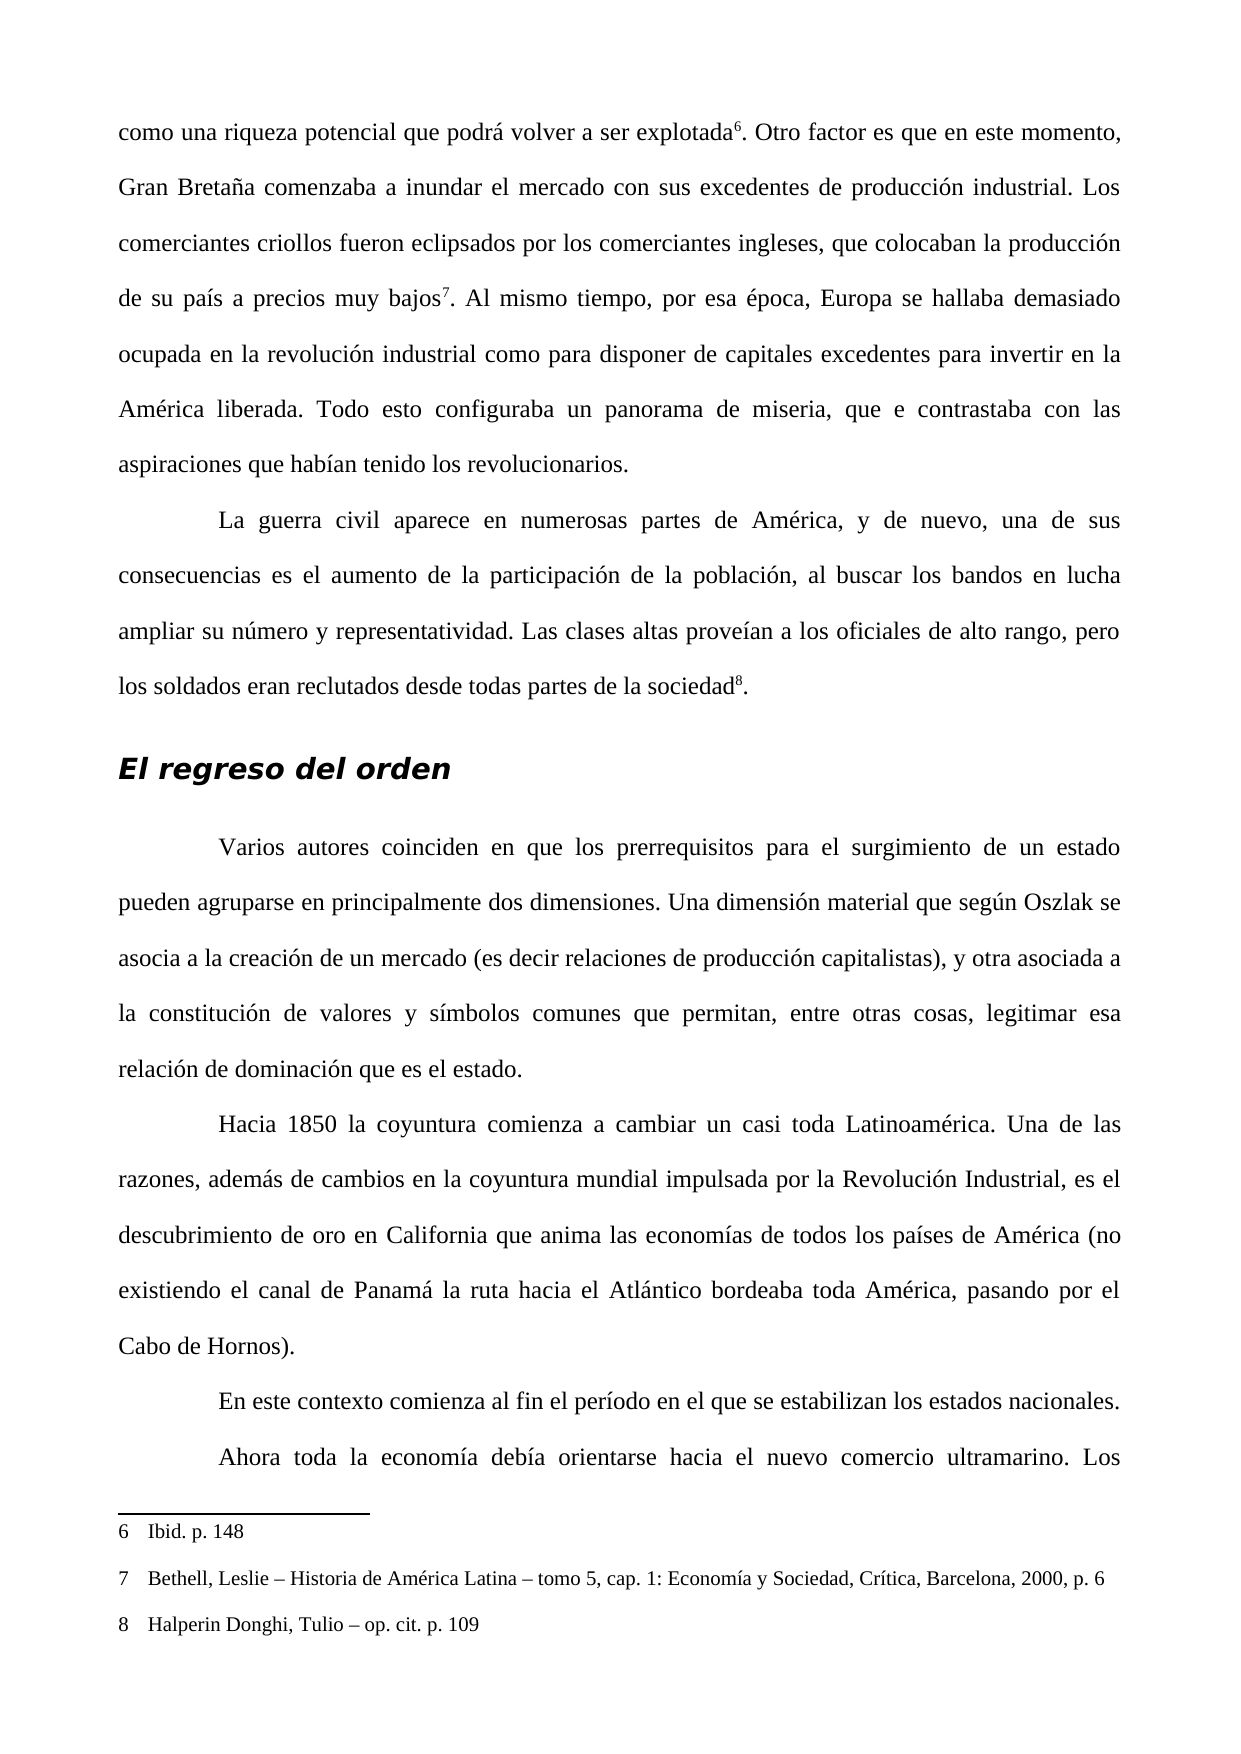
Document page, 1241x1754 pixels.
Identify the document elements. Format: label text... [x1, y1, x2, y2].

text Varios autores coinciden en que los prerrequisitos para el surgimiento de un estado pueden agruparse en principalmente dos dimensiones. Una dimensión material que según Oszlak se asocia a la creación de un mercado (es decir relaciones de producción capitalistas), y otra asociada a la constitución de valores y símbolos comunes que permitan, entre otras cosas, legitimar esa relación de dominación que es el estado. [118, 833, 1122, 1082]
text Halperin Donghi, Tulio – op. cit. p. 109 [118, 1613, 1122, 1636]
text Bethell, Leslie – Historia de América Latina – tomo 5, cap. 1: Economía y Sociedad, Crítica, Barcelona, 2000, p. 6 [118, 1566, 1122, 1589]
text como una riqueza potencial que podrá volver a ser explotada. Otro factor es que en este momento, Gran Bretaña comenzaba a inundar el mercado con sus excedentes de producción industrial. Los comerciantes criollos fueron eclipsados por los comerciantes ingleses, que colocaban la producción de su país a precios muy bajos. Al mismo tiempo, por esa época, Europa se hallaba demasiado ocupada en la revolución industrial como para disponer de capitales excedentes para invertir en la América liberada. Todo esto configuraba un panorama de miseria, que e contrastaba con las aspiraciones que habían tenido los revolucionarios. [118, 118, 1122, 478]
subtitle El regreso del orden [118, 753, 1122, 787]
text Hacia 1850 la coyuntura comienza a cambiar un casi toda Latinoamérica. Una de las razones, además de cambios en la coyuntura mundial impulsada por la Revolución Industrial, es el descubrimiento de oro en California que anima las economías de todos los países de América (no existiendo el canal de Panamá la ruta hacia el Atlántico bordeaba toda América, pasando por el Cabo de Hornos). [118, 1110, 1122, 1359]
text Ahora toda la economía debía orientarse hacia el nuevo comercio ultramarino. Los [118, 1443, 1122, 1470]
text En este contexto comienza al fin el período en el que se estabilizan los estados nacionales. [118, 1387, 1122, 1415]
text La guerra civil aparece en numerosas partes de América, y de nuevo, una de sus consecuencias es el aumento de la participación de la población, al buscar los bandos en lucha ampliar su número y representatividad. Las clases altas proveían a los oficiales de alto rango, pero los soldados eran reclutados desde todas partes de la sociedad. [118, 506, 1122, 700]
text Ibid. p. 148 [118, 1520, 1122, 1543]
